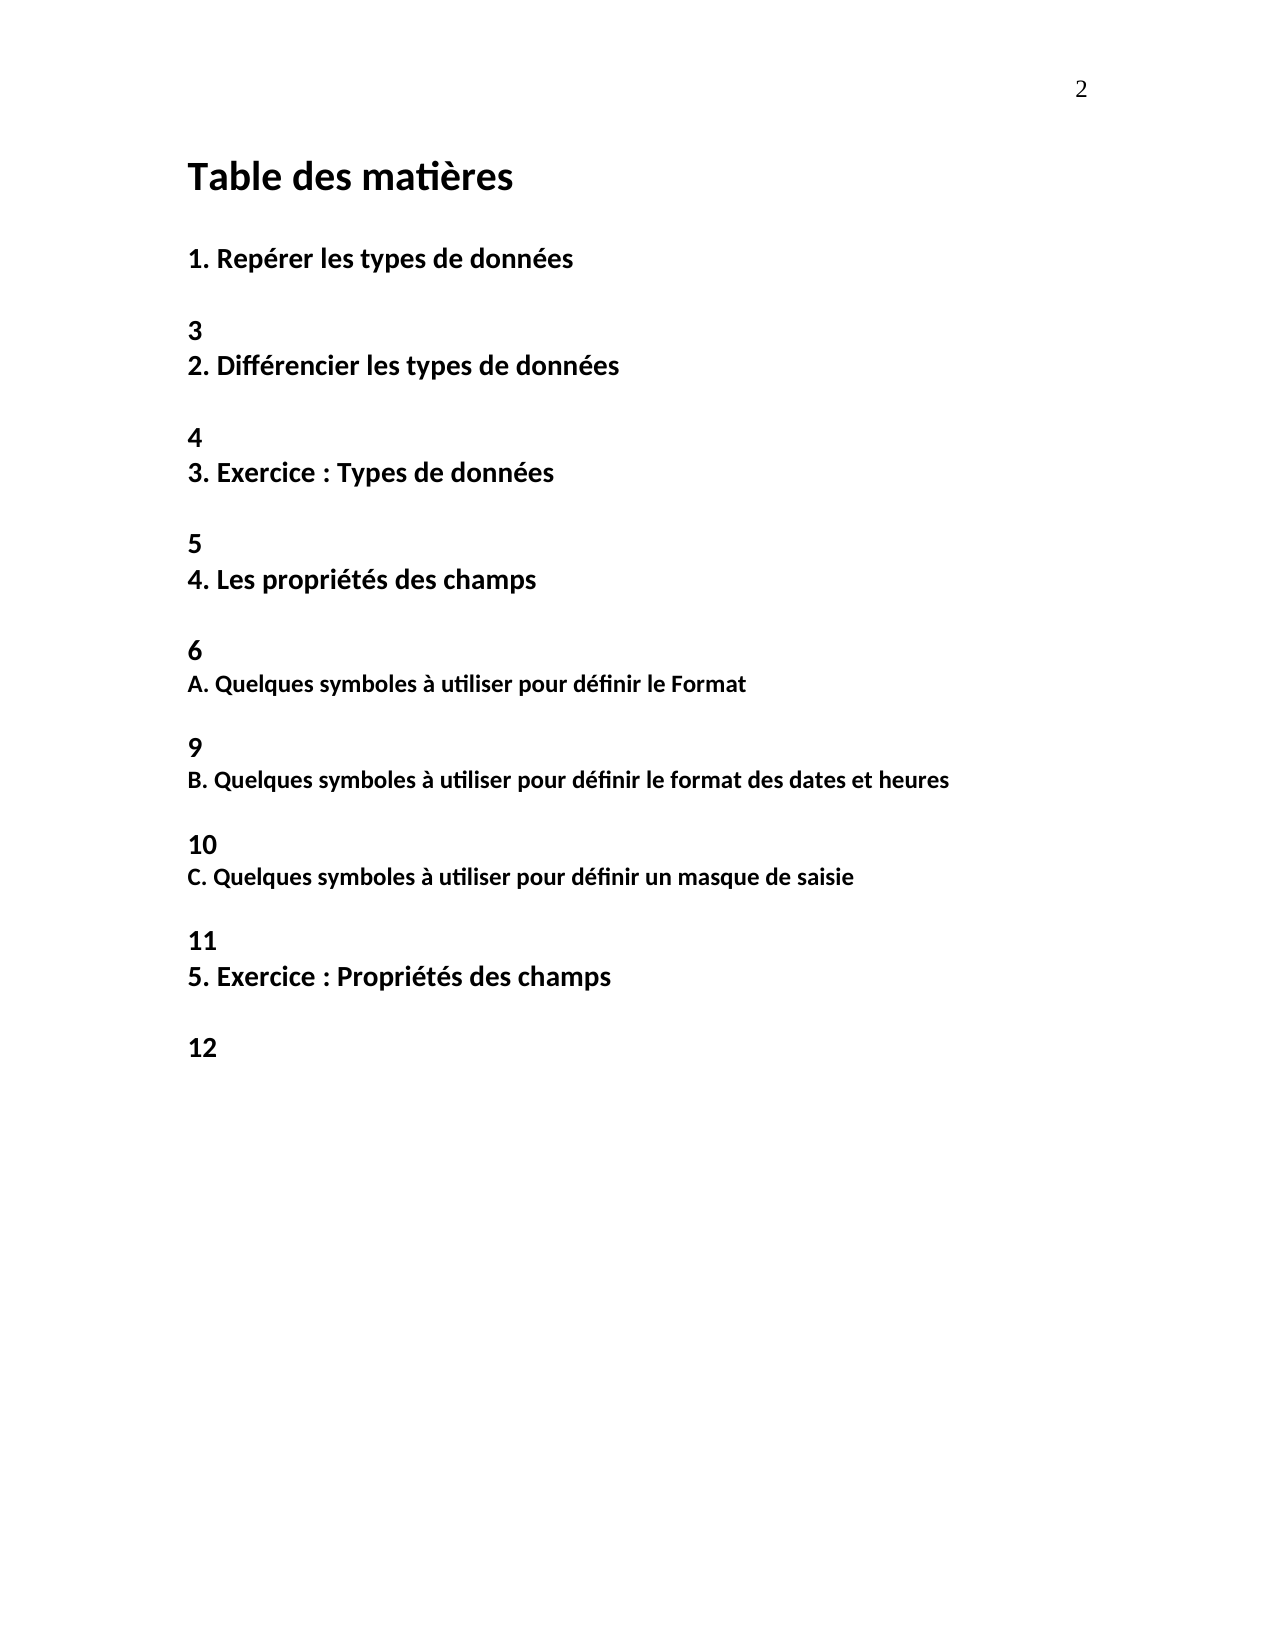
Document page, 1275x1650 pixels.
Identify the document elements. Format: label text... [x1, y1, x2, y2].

text Table des matières [187, 150, 1088, 201]
text 1. Repérer les types de données 3 [187, 241, 1088, 347]
text 2. Différencier les types de données 4 3. Exercice : Types de données 5 4. Les propriétés des champs 6 A. Quelques symboles à utiliser pour définir le Format 9 B. Quelques symboles à utiliser pour définir le format des dates et heures 10 C. Quelques symboles à utiliser pour définir un masque de saisie 11 5. Exercice : Propriétés des champs 12 [187, 347, 1088, 1065]
